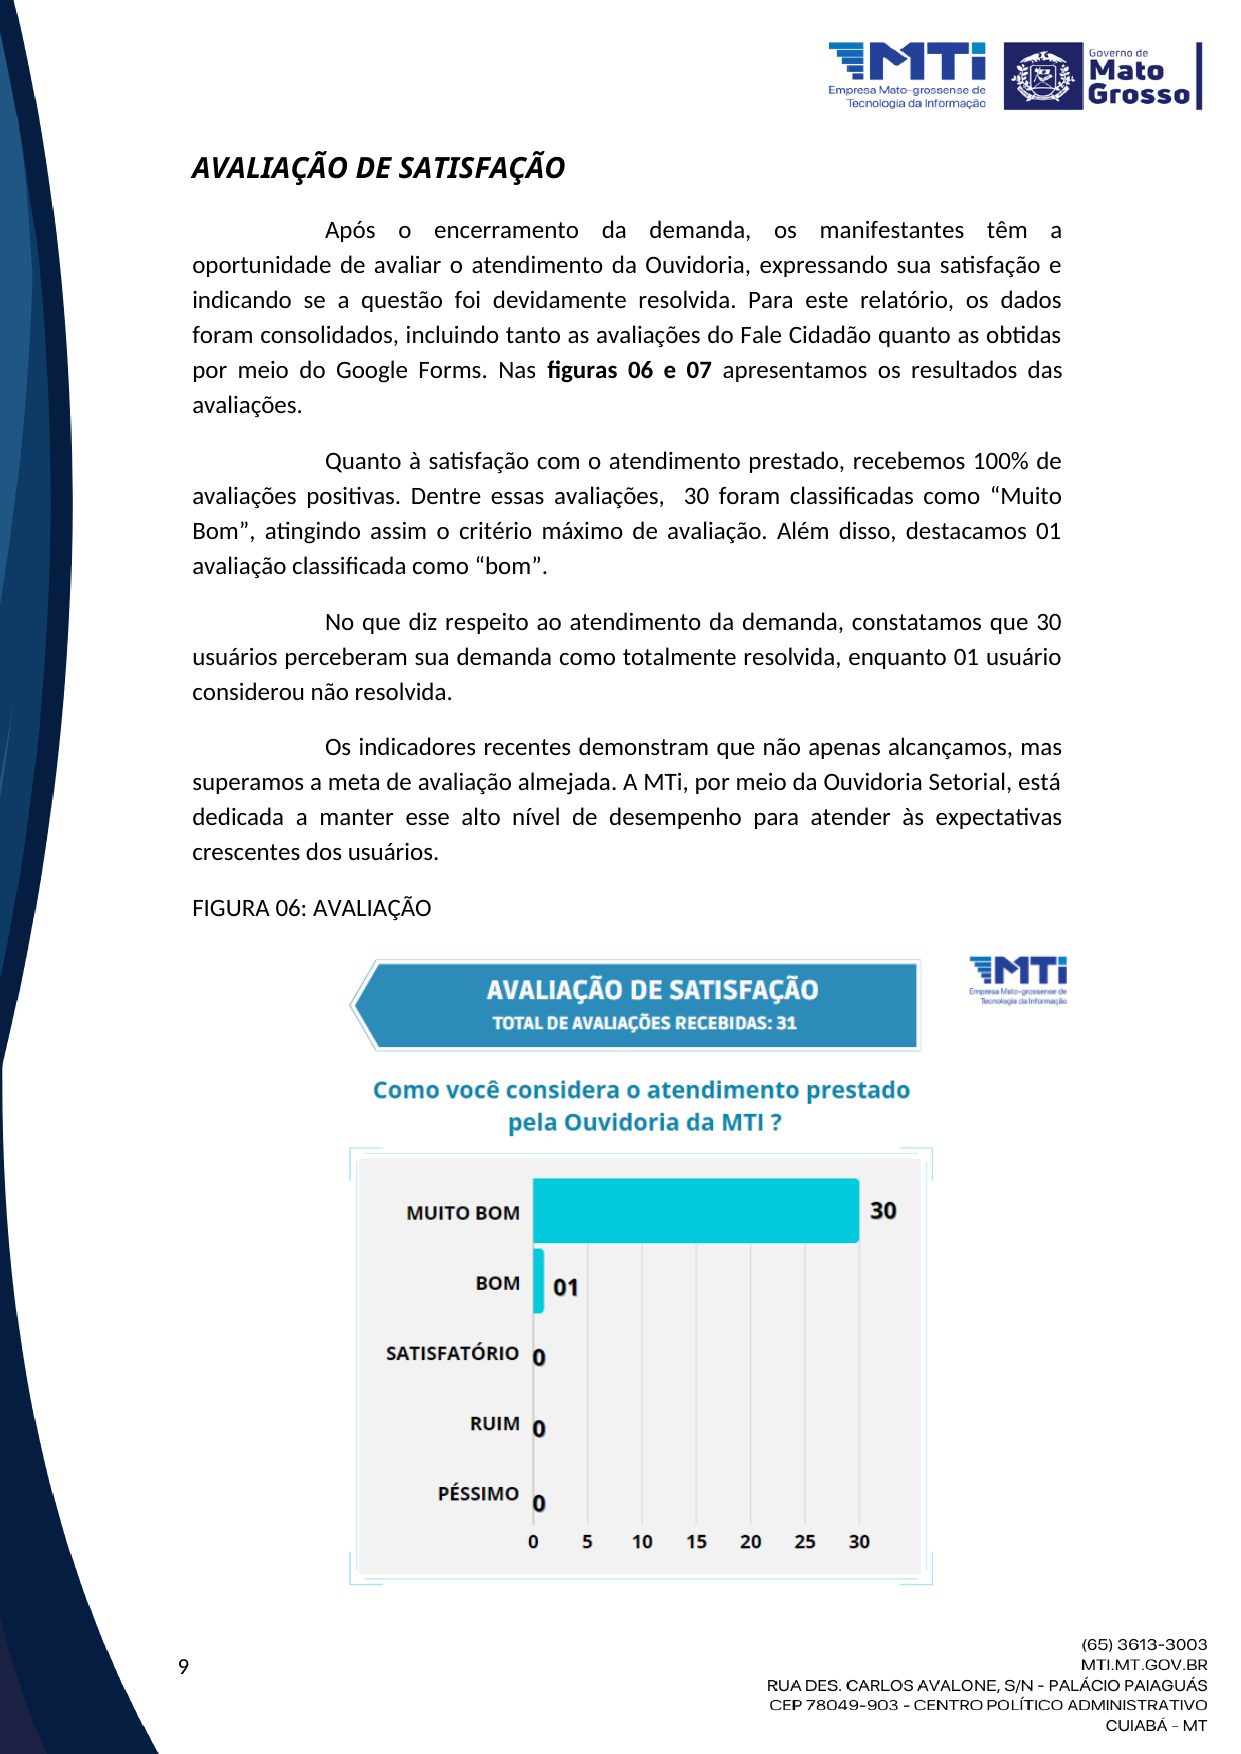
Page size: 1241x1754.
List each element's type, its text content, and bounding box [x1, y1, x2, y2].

text No que diz respeito ao atendimento da demanda, constatamos que 30 usuários perceberam sua demanda como totalmente resolvida, enquanto 01 usuário considerou não resolvida. [192, 606, 1063, 706]
text FIGURA 06: AVALIAÇÃO [192, 892, 1063, 923]
text Quanto à satisfação com o atendimento prestado, recebemos 100% de avaliações positivas. Dentre essas avaliações, 30 foram classificadas como “Muito Bom”, atingindo assim o critério máximo de avaliação. Além disso, destacamos 01 avaliação classificada como “bom”. [192, 445, 1063, 580]
picture [0, 0, 1241, 1754]
subtitle AVALIAÇÃO DE SATISFAÇÃO [192, 148, 1031, 187]
text Os indicadores recentes demonstram que não apenas alcançamos, mas superamos a meta de avaliação almejada. A MTi, por meio da Ouvidoria Setorial, está dedicada a manter esse alto nível de desempenho para atender às expectativas crescentes dos usuários. [192, 732, 1063, 867]
text Após o encerramento da demanda, os manifestantes têm a oportunidade de avaliar o atendimento da Ouvidoria, expressando sua satisfação e indicando se a questão foi devidamente resolvida. Para este relatório, os dados foram consolidados, incluindo tanto as avaliações do Fale Cidadão quanto as obtidas por meio do Google Forms. Nas figuras 06 e 07 apresentamos os resultados das avaliações. [192, 214, 1063, 419]
